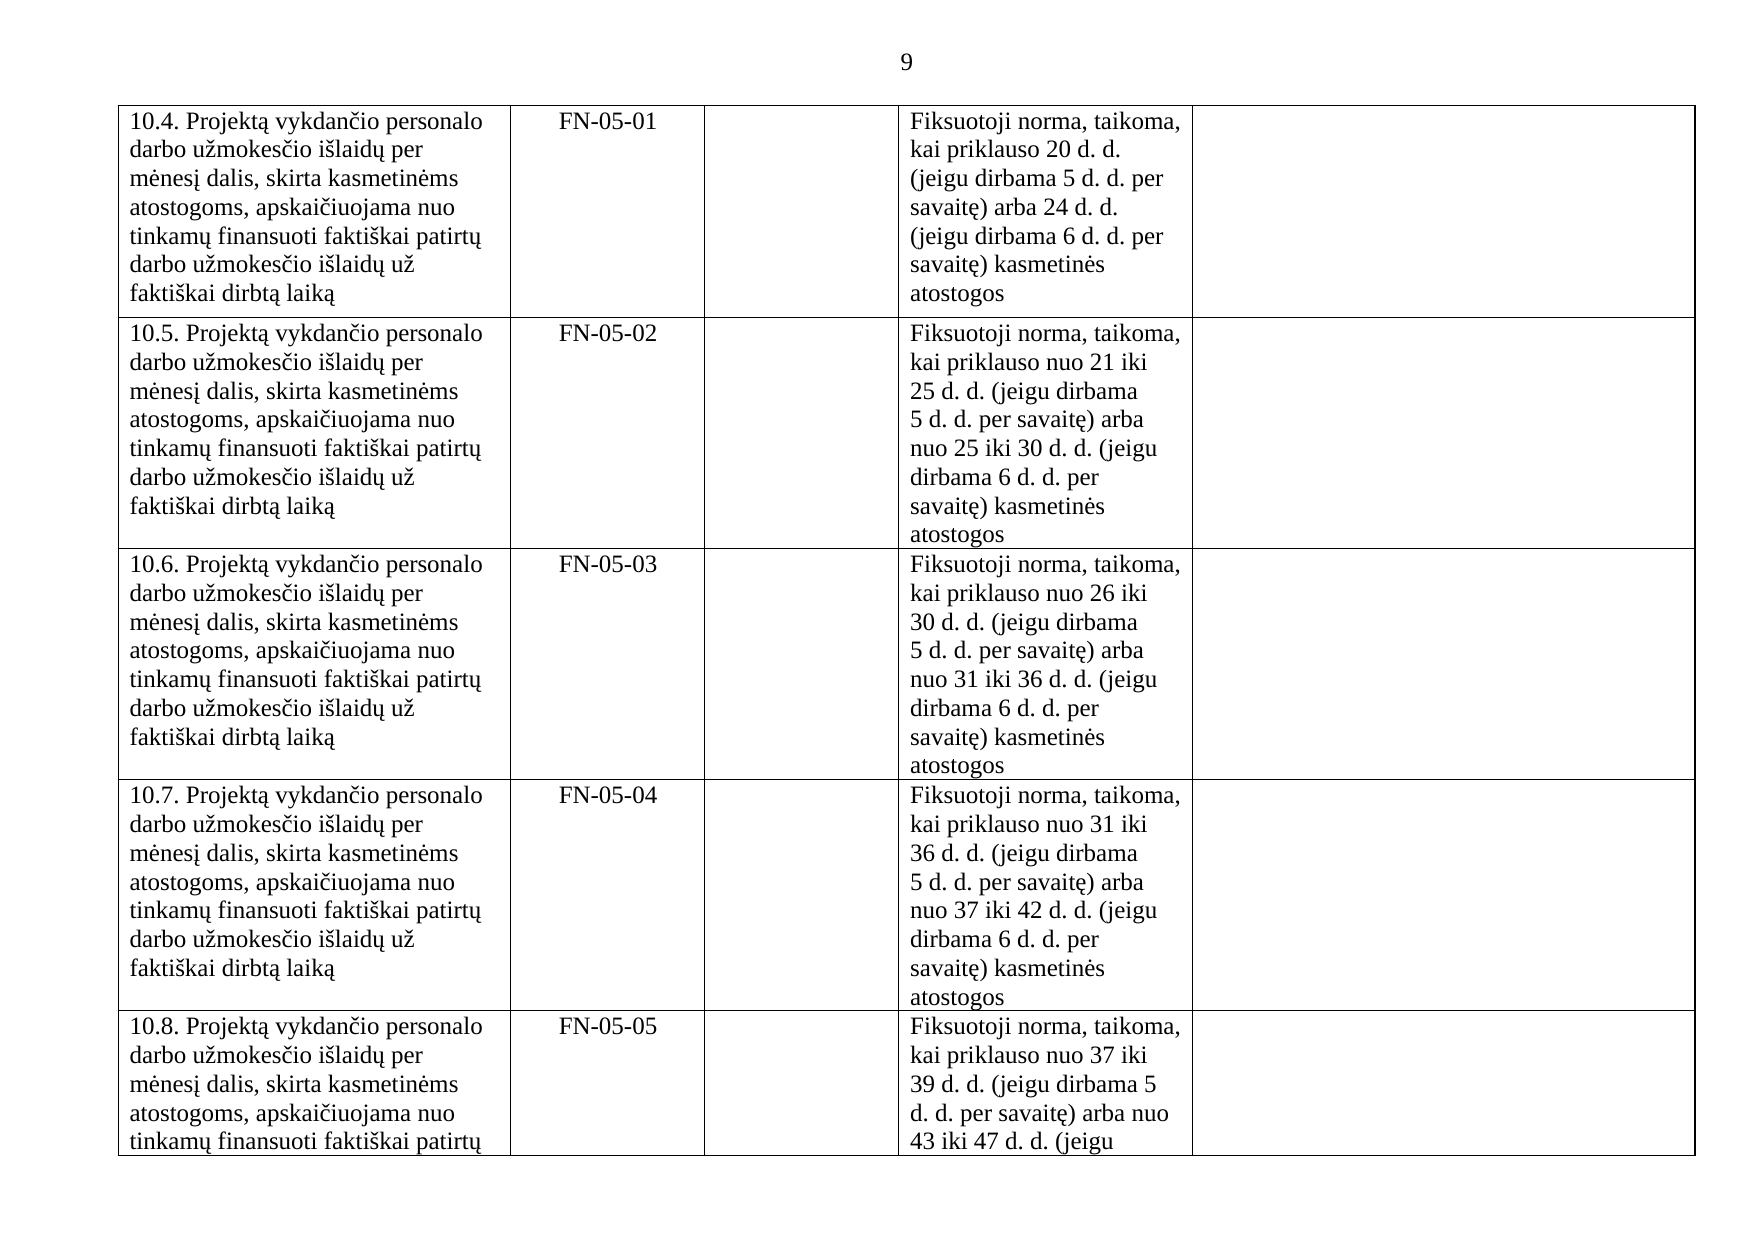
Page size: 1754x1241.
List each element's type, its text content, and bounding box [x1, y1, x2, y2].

table_cell FN-05-04 [511, 780, 704, 1010]
table_cell 10.5. Projektą vykdančio personalo darbo užmokesčio išlaidų per mėnesį dalis, skirta kasmetinėms atostogoms, apskaičiuojama nuo tinkamų finansuoti faktiškai patirtų darbo užmokesčio išlaidų už faktiškai dirbtą laiką [119, 318, 510, 548]
table_cell [705, 780, 898, 1010]
table_cell [1193, 780, 1694, 1010]
table_cell Fiksuotoji norma, taikoma, kai priklauso nuo 21 iki 25 d. d. (jeigu dirbama 5 d. d. per savaitę) arba nuo 25 iki 30 d. d. (jeigu dirbama 6 d. d. per savaitę) kasmetinės atostogos [899, 318, 1192, 548]
table_cell Fiksuotoji norma, taikoma, kai priklauso nuo 37 iki 39 d. d. (jeigu dirbama 5 d. d. per savaitę) arba nuo 43 iki 47 d. d. (jeigu [899, 1011, 1192, 1155]
table_cell 10.4. Projektą vykdančio personalo darbo užmokesčio išlaidų per mėnesį dalis, skirta kasmetinėms atostogoms, apskaičiuojama nuo tinkamų finansuoti faktiškai patirtų darbo užmokesčio išlaidų už faktiškai dirbtą laiką [119, 106, 510, 317]
table_cell Fiksuotoji norma, taikoma, kai priklauso nuo 26 iki 30 d. d. (jeigu dirbama 5 d. d. per savaitę) arba nuo 31 iki 36 d. d. (jeigu dirbama 6 d. d. per savaitę) kasmetinės atostogos [899, 549, 1192, 779]
table_cell [1193, 1011, 1694, 1155]
table_cell 10.8. Projektą vykdančio personalo darbo užmokesčio išlaidų per mėnesį dalis, skirta kasmetinėms atostogoms, apskaičiuojama nuo tinkamų finansuoti faktiškai patirtų [119, 1011, 510, 1155]
table_cell Fiksuotoji norma, taikoma, kai priklauso nuo 31 iki 36 d. d. (jeigu dirbama 5 d. d. per savaitę) arba nuo 37 iki 42 d. d. (jeigu dirbama 6 d. d. per savaitę) kasmetinės atostogos [899, 780, 1192, 1010]
table_cell 10.7. Projektą vykdančio personalo darbo užmokesčio išlaidų per mėnesį dalis, skirta kasmetinėms atostogoms, apskaičiuojama nuo tinkamų finansuoti faktiškai patirtų darbo užmokesčio išlaidų už faktiškai dirbtą laiką [119, 780, 510, 1010]
table_cell [1193, 318, 1694, 548]
table_cell [705, 549, 898, 779]
table_cell [705, 318, 898, 548]
table_cell [705, 106, 898, 317]
table_cell FN-05-05 [511, 1011, 704, 1155]
table_cell [1193, 106, 1694, 317]
table_cell 10.6. Projektą vykdančio personalo darbo užmokesčio išlaidų per mėnesį dalis, skirta kasmetinėms atostogoms, apskaičiuojama nuo tinkamų finansuoti faktiškai patirtų darbo užmokesčio išlaidų už faktiškai dirbtą laiką [119, 549, 510, 779]
table_cell [1193, 549, 1694, 779]
table_cell FN-05-03 [511, 549, 704, 779]
table_cell FN-05-02 [511, 318, 704, 548]
table_cell Fiksuotoji norma, taikoma, kai priklauso 20 d. d. (jeigu dirbama 5 d. d. per savaitę) arba 24 d. d. (jeigu dirbama 6 d. d. per savaitę) kasmetinės atostogos [899, 106, 1192, 317]
table_cell FN-05-01 [511, 106, 704, 317]
table_cell [705, 1011, 898, 1155]
